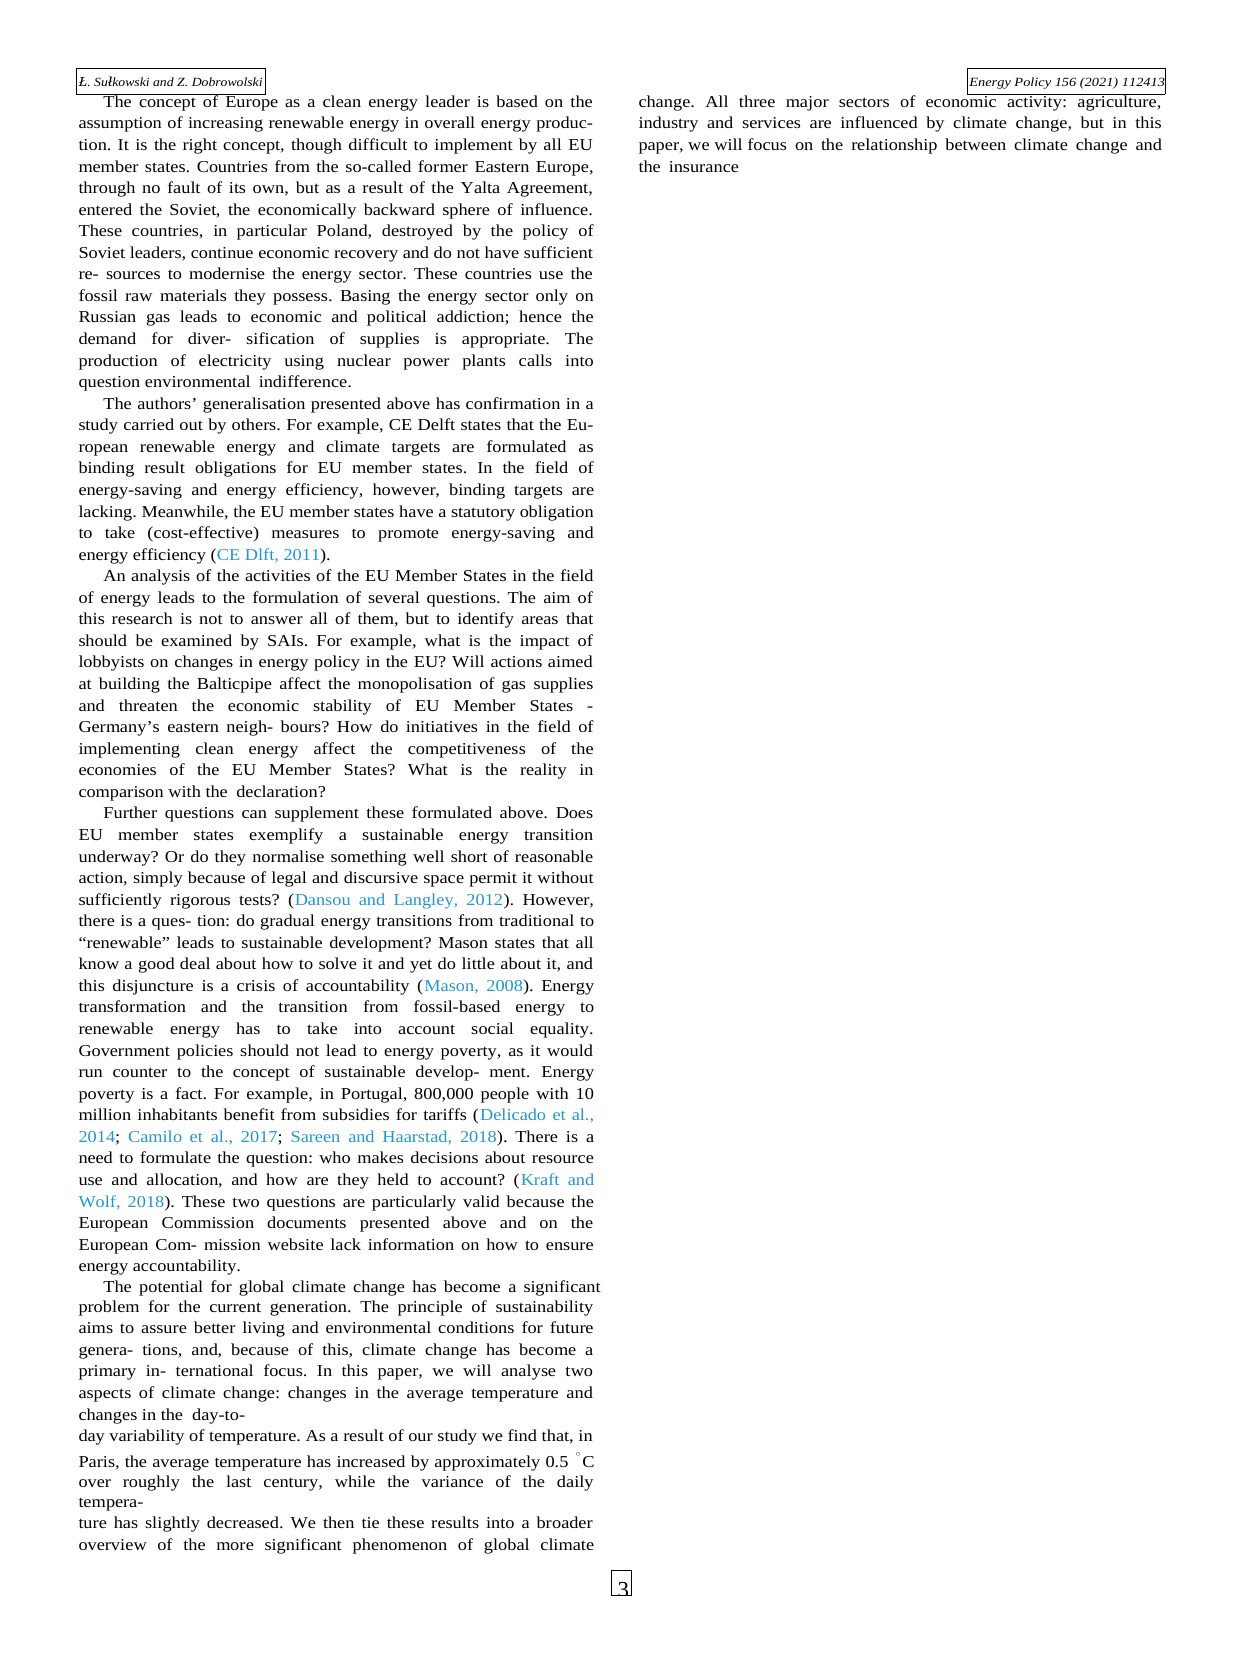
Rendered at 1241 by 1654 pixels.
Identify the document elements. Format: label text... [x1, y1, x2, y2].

text The potential for global climate change has become a significant [103, 1278, 606, 1296]
text ture has slightly decreased. We then tie these results into a broader overview of the more significant phenomenon of global climate [78, 1513, 594, 1554]
text Further questions can supplement these formulated above. Does EU member states exemplify a sustainable energy transition underway? Or do they normalise something well short of reasonable action, simply because of legal and discursive space permit it without sufficiently rigorous tests? (Dansou and Langley, 2012). However, there is a ques- tion: do gradual energy transitions from traditional to “renewable” leads to sustainable development? Mason states that all know a good deal about how to solve it and yet do little about it, and this disjuncture is a crisis of accountability (Mason, 2008). Energy transformation and the transition from fossil-based energy to renewable energy has to take into account social equality. Government policies should not lead to energy poverty, as it would run counter to the concept of sustainable develop- ment. Energy poverty is a fact. For example, in Portugal, 800,000 people with 10 million inhabitants benefit from subsidies for tariffs (Delicado et al., 2014; Camilo et al., 2017; Sareen and Haarstad, 2018). There is a need to formulate the question: who makes decisions about resource use and allocation, and how are they held to account? (Kraft and Wolf, 2018). These two questions are particularly valid because the European Commission documents presented above and on the European Com- mission website lack information on how to ensure energy accountability. [78, 803, 594, 1275]
text An analysis of the activities of the EU Member States in the field of energy leads to the formulation of several questions. The aim of this research is not to answer all of them, but to identify areas that should be examined by SAIs. For example, what is the impact of lobbyists on changes in energy policy in the EU? Will actions aimed at building the Balticpipe affect the monopolisation of gas supplies and threaten the economic stability of EU Member States - Germany’s eastern neigh- bours? How do initiatives in the field of implementing clean energy affect the competitiveness of the economies of the EU Member States? What is the reality in comparison with the declaration? [78, 566, 594, 801]
text change. All three major sectors of economic activity: agriculture, industry and services are influenced by climate change, but in this paper, we will focus on the relationship between climate change and the insurance [638, 92, 1162, 176]
text The concept of Europe as a clean energy leader is based on the assumption of increasing renewable energy in overall energy produc- tion. It is the right concept, though difficult to implement by all EU member states. Countries from the so-called former Eastern Europe, through no fault of its own, but as a result of the Yalta Agreement, entered the Soviet, the economically backward sphere of influence. These countries, in particular Poland, destroyed by the policy of Soviet leaders, continue economic recovery and do not have sufficient re- sources to modernise the energy sector. These countries use the fossil raw materials they possess. Basing the energy sector only on Russian gas leads to economic and political addiction; hence the demand for diver- sification of supplies is appropriate. The production of electricity using nuclear power plants calls into question environmental indifference. [78, 92, 594, 391]
text The authors’ generalisation presented above has confirmation in a study carried out by others. For example, CE Delft states that the Eu- ropean renewable energy and climate targets are formulated as binding result obligations for EU member states. In the field of energy-saving and energy efficiency, however, binding targets are lacking. Meanwhile, the EU member states have a statutory obligation to take (cost-effective) measures to promote energy-saving and energy efficiency (CE Dlft, 2011). [78, 393, 594, 564]
text problem for the current generation. The principle of sustainability aims to assure better living and environmental conditions for future genera- tions, and, because of this, climate change has become a primary in- ternational focus. In this paper, we will analyse two aspects of climate change: changes in the average temperature and changes in the day-to- [78, 1297, 594, 1423]
text day variability of temperature. As a result of our study we find that, in Paris, the average temperature has increased by approximately 0.5 ◦C over roughly the last century, while the variance of the daily tempera- [78, 1426, 594, 1511]
